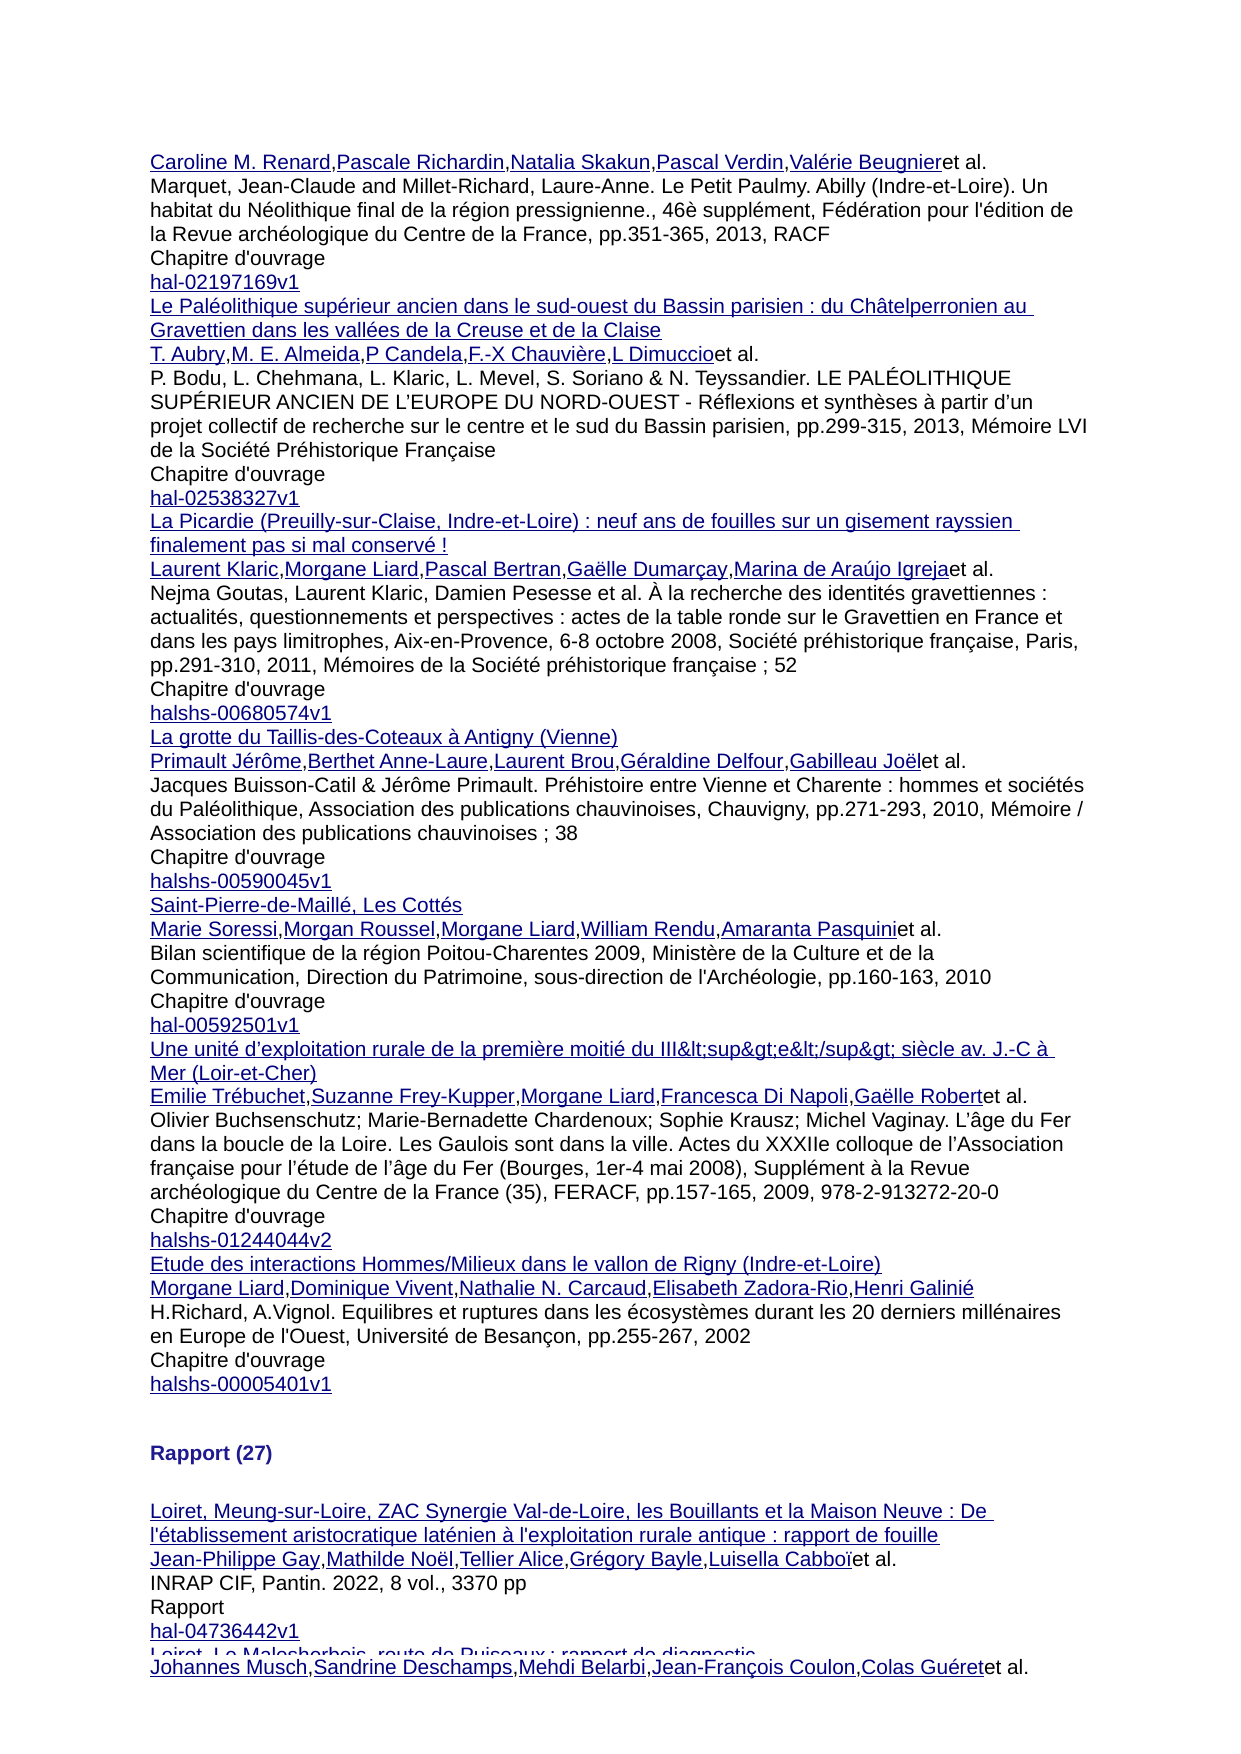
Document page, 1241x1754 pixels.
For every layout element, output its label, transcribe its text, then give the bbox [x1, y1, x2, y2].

subtitle Rapport (27) [150, 1441, 1090, 1464]
table_cell La grotte du Taillis-des-Coteaux à Antigny (Vienne) Primault Jérôme,Berthet Anne-Laure,Laurent Brou,Géraldine Delfour,Gabilleau Joëlet al. Jacques Buisson-Catil & Jérôme Primault. Préhistoire entre Vienne et Charente : hommes et sociétés du Paléolithique, Association des publications chauvinoises, Chauvigny, pp.271-293, 2010, Mémoire / Association des publications chauvinoises ; 38 Chapitre d'ouvrage halshs-00590045v1 [150, 725, 1090, 893]
table_cell Caroline M. Renard,Pascale Richardin,Natalia Skakun,Pascal Verdin,Valérie Beugnieret al. Marquet, Jean-Claude and Millet-Richard, Laure-Anne. Le Petit Paulmy. Abilly (Indre-et-Loire). Un habitat du Néolithique final de la région pressignienne., 46è supplément, Fédération pour l'édition de la Revue archéologique du Centre de la France, pp.351-365, 2013, RACF Chapitre d'ouvrage hal-02197169v1 [150, 150, 1090, 294]
table_cell Etude des interactions Hommes/Milieux dans le vallon de Rigny (Indre-et-Loire) Morgane Liard,Dominique Vivent,Nathalie N. Carcaud,Elisabeth Zadora-Rio,Henri Galinié H.Richard, A.Vignol. Equilibres et ruptures dans les écosystèmes durant les 20 derniers millénaires en Europe de l'Ouest, Université de Besançon, pp.255-267, 2002 Chapitre d'ouvrage halshs-00005401v1 [150, 1252, 1090, 1396]
table_cell Loiret, Le Malesherbois, route de Puiseaux : rapport de diagnostic Johannes Musch,Sandrine Deschamps,Mehdi Belarbi,Jean-François Coulon,Colas Guéretet al. [150, 1643, 1090, 1679]
table_cell La Picardie (Preuilly-sur-Claise, Indre-et-Loire) : neuf ans de fouilles sur un gisement rayssien finalement pas si mal conservé ! Laurent Klaric,Morgane Liard,Pascal Bertran,Gaëlle Dumarçay,Marina de Araújo Igrejaet al. Nejma Goutas, Laurent Klaric, Damien Pesesse et al. À la recherche des identités gravettiennes : actualités, questionnements et perspectives : actes de la table ronde sur le Gravettien en France et dans les pays limitrophes, Aix-en-Provence, 6-8 octobre 2008, Société préhistorique française, Paris, pp.291-310, 2011, Mémoires de la Société préhistorique française ; 52 Chapitre d'ouvrage halshs-00680574v1 [150, 509, 1090, 725]
table_cell Saint-Pierre-de-Maillé, Les Cottés Marie Soressi,Morgan Roussel,Morgane Liard,William Rendu,Amaranta Pasquiniet al. Bilan scientifique de la région Poitou-Charentes 2009, Ministère de la Culture et de la Communication, Direction du Patrimoine, sous-direction de l'Archéologie, pp.160-163, 2010 Chapitre d'ouvrage hal-00592501v1 [150, 893, 1090, 1036]
table_header Loiret, Meung-sur-Loire, ZAC Synergie Val-de-Loire, les Bouillants et la Maison Neuve : De l'établissement aristocratique laténien à l'exploitation rurale antique : rapport de fouille Jean-Philippe Gay,Mathilde Noël,Tellier Alice,Grégory Bayle,Luisella Cabboïet al. INRAP CIF, Pantin. 2022, 8 vol., 3370 pp Rapport hal-04736442v1 [150, 1499, 1090, 1643]
table_cell Une unité d’exploitation rurale de la première moitié du III&lt;sup&gt;e&lt;/sup&gt; siècle av. J.-C à Mer (Loir-et-Cher) Emilie Trébuchet,Suzanne Frey-Kupper,Morgane Liard,Francesca Di Napoli,Gaëlle Robertet al. Olivier Buchsenschutz; Marie-Bernadette Chardenoux; Sophie Krausz; Michel Vaginay. L’âge du Fer dans la boucle de la Loire. Les Gaulois sont dans la ville. Actes du XXXIIe colloque de l’Association française pour l’étude de l’âge du Fer (Bourges, 1er-4 mai 2008), Supplément à la Revue archéologique du Centre de la France (35), FERACF, pp.157-165, 2009, 978-2-913272-20-0 Chapitre d'ouvrage halshs-01244044v2 [150, 1036, 1090, 1252]
table_cell Le Paléolithique supérieur ancien dans le sud-ouest du Bassin parisien : du Châtelperronien au Gravettien dans les vallées de la Creuse et de la Claise T. Aubry,M. E. Almeida,P Candela,F.-X Chauvière,L Dimuccioet al. P. Bodu, L. Chehmana, L. Klaric, L. Mevel, S. Soriano & N. Teyssandier. LE PALÉOLITHIQUE SUPÉRIEUR ANCIEN DE L’EUROPE DU NORD-OUEST - Réflexions et synthèses à partir d’un projet collectif de recherche sur le centre et le sud du Bassin parisien, pp.299-315, 2013, Mémoire LVI de la Société Préhistorique Française Chapitre d'ouvrage hal-02538327v1 [150, 294, 1090, 509]
